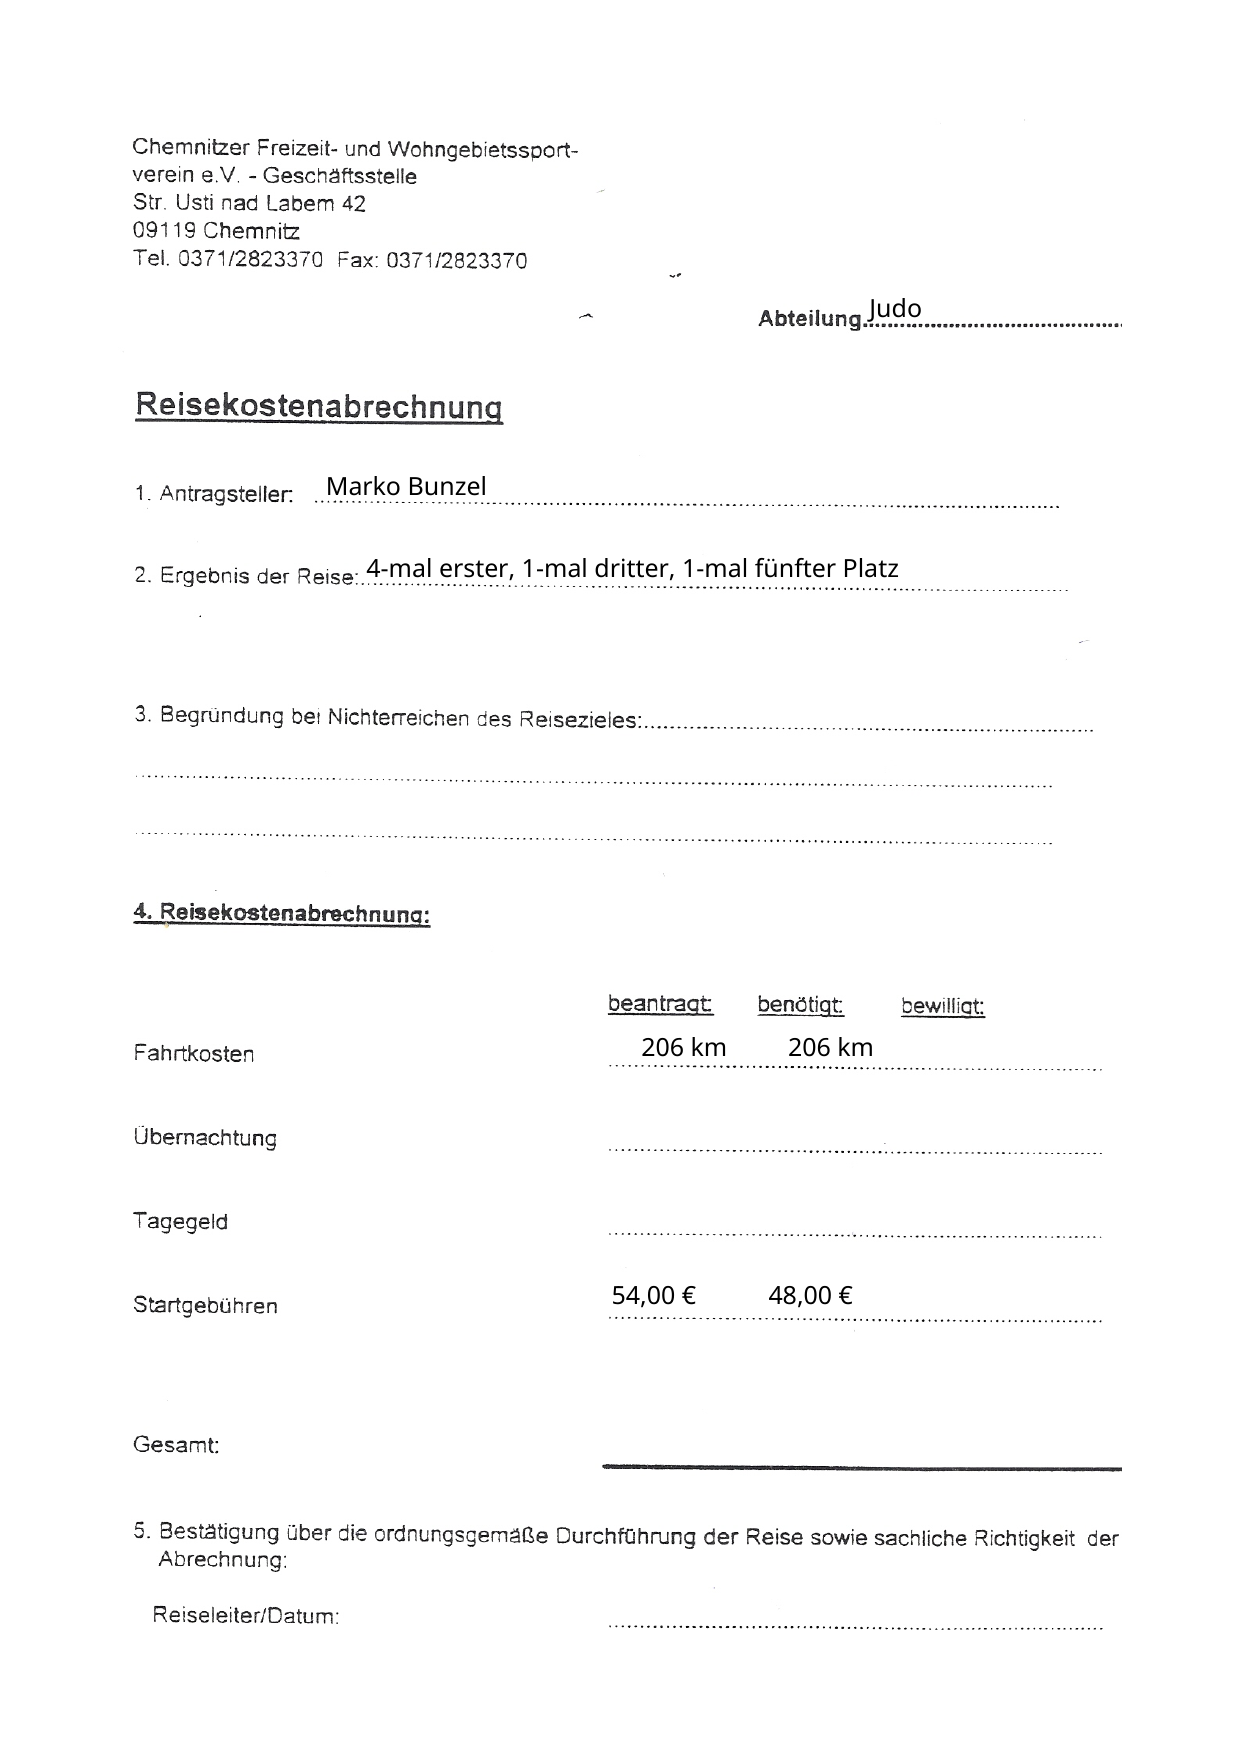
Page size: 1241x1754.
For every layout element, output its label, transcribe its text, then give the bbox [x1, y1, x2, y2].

table_cell [118, 331, 320, 508]
table_cell [899, 1234, 1120, 1317]
table_cell [763, 1069, 899, 1152]
table_header Judo [863, 118, 1120, 331]
table_cell [899, 1016, 1120, 1069]
table_cell [899, 1152, 1120, 1234]
table_cell [118, 1317, 1120, 1465]
table_cell [118, 786, 1120, 839]
table_cell Marko Bunzel [320, 331, 1120, 508]
table_cell [118, 591, 641, 732]
table_cell [899, 1069, 1120, 1152]
table_cell 48,00 € [763, 1234, 899, 1317]
table_cell [118, 839, 1120, 1016]
table_cell [118, 1234, 606, 1317]
table_cell 206 km [606, 1016, 762, 1069]
table_cell [118, 1152, 606, 1234]
table_cell [118, 508, 360, 591]
table_cell [118, 733, 1120, 786]
table_cell [763, 1152, 899, 1234]
table_cell [606, 1152, 762, 1234]
table_header [118, 118, 863, 331]
table_cell [118, 1069, 606, 1152]
picture [118, 118, 1122, 1636]
table_cell [118, 1016, 606, 1069]
table_cell [606, 1069, 762, 1152]
table_cell 206 km [763, 1016, 899, 1069]
table_cell 4-mal erster, 1-mal dritter, 1-mal fünfter Platz [360, 508, 1120, 591]
table_cell [641, 591, 1120, 732]
table_cell 54,00 € [606, 1234, 762, 1317]
